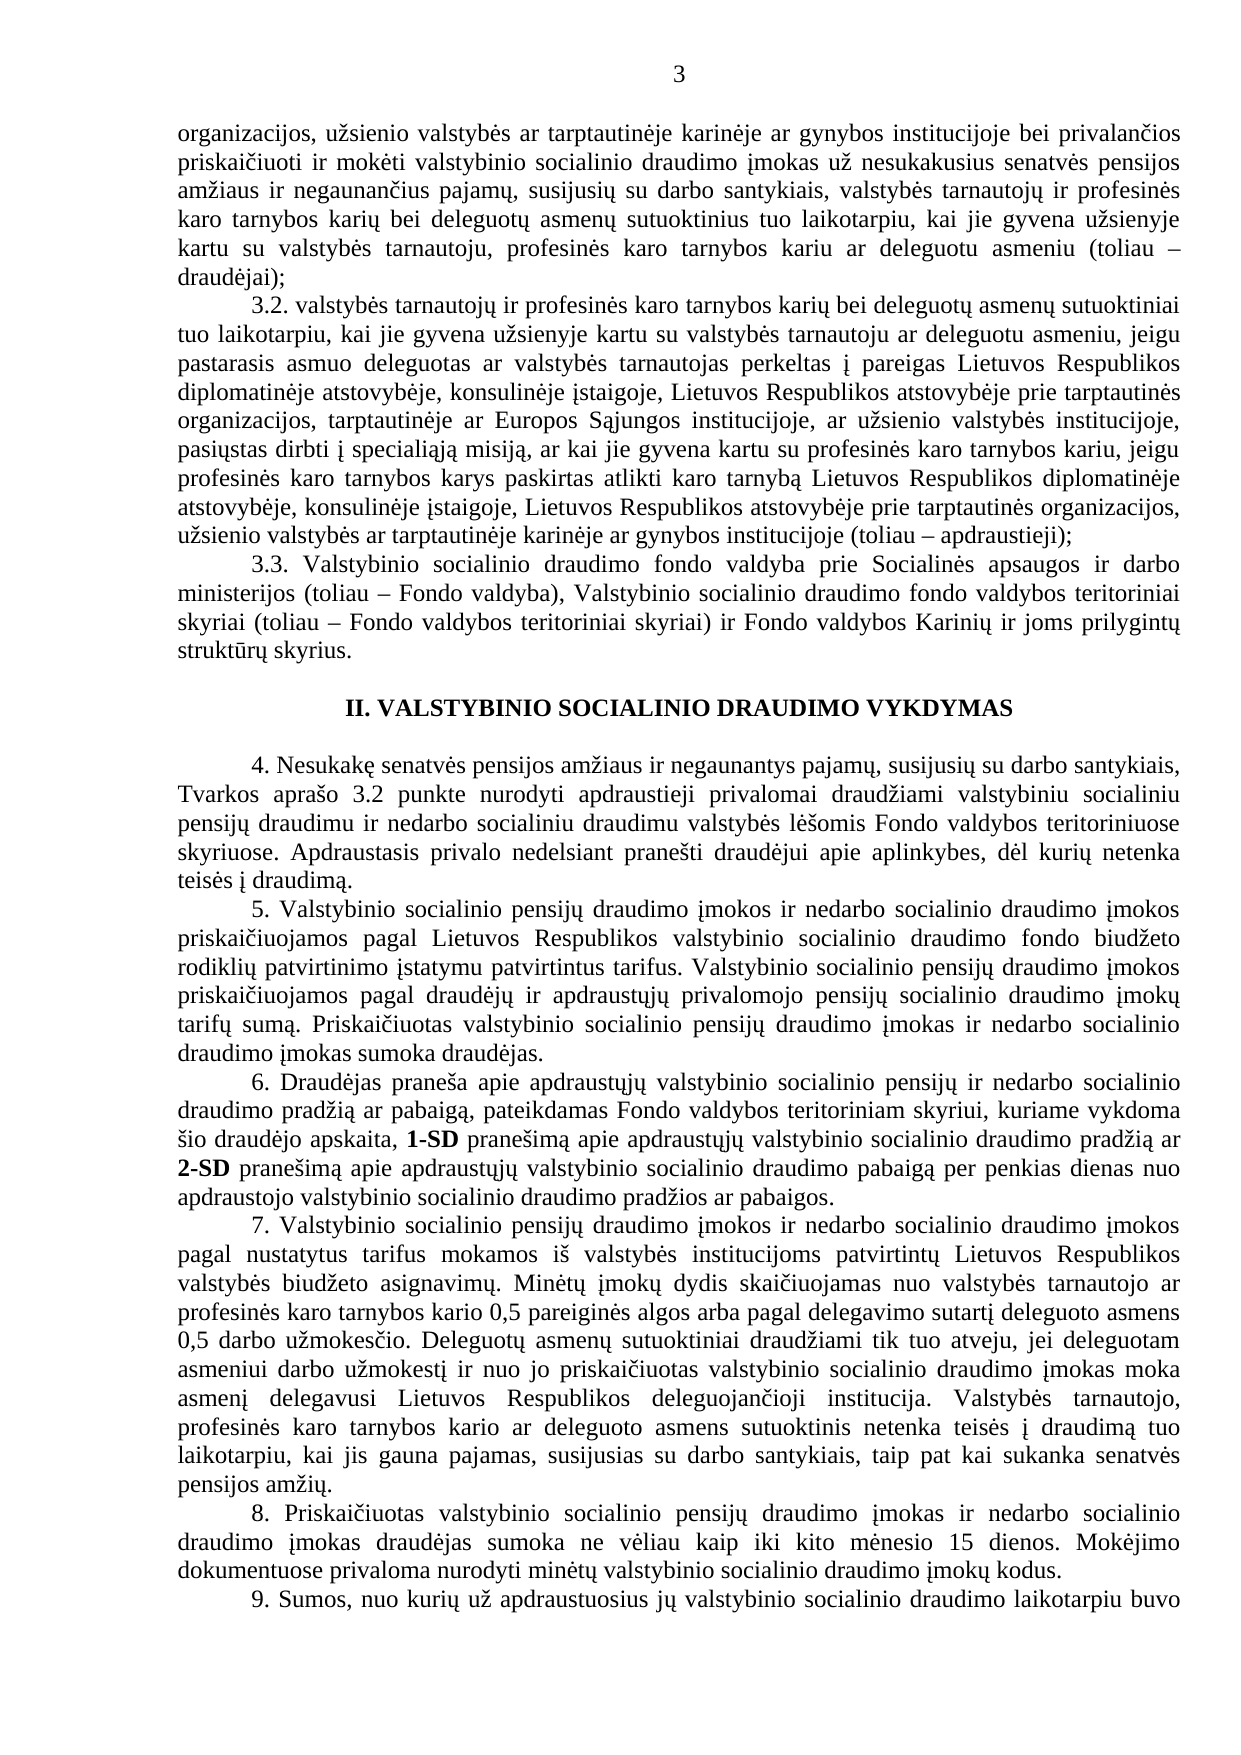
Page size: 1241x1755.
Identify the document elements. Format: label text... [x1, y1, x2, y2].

text 7. Valstybinio socialinio pensijų draudimo įmokos ir nedarbo socialinio draudimo įmokos pagal nustatytus tarifus mokamos iš valstybės institucijoms patvirtintų Lietuvos Respublikos valstybės biudžeto asignavimų. Minėtų įmokų dydis skaičiuojamas nuo valstybės tarnautojo ar profesinės karo tarnybos kario 0,5 pareiginės algos arba pagal delegavimo sutartį deleguoto asmens 0,5 darbo užmokesčio. Deleguotų asmenų sutuoktiniai draudžiami tik tuo atveju, jei deleguotam asmeniui darbo užmokestį ir nuo jo priskaičiuotas valstybinio socialinio draudimo įmokas moka asmenį delegavusi Lietuvos Respublikos deleguojančioji institucija. Valstybės tarnautojo, profesinės karo tarnybos kario ar deleguoto asmens sutuoktinis netenka teisės į draudimą tuo laikotarpiu, kai jis gauna pajamas, susijusias su darbo santykiais, taip pat kai sukanka senatvės pensijos amžių. [177, 1211, 1181, 1498]
text 5. Valstybinio socialinio pensijų draudimo įmokos ir nedarbo socialinio draudimo įmokos priskaičiuojamos pagal Lietuvos Respublikos valstybinio socialinio draudimo fondo biudžeto rodiklių patvirtinimo įstatymu patvirtintus tarifus. Valstybinio socialinio pensijų draudimo įmokos priskaičiuojamos pagal draudėjų ir apdraustųjų privalomojo pensijų socialinio draudimo įmokų tarifų sumą. Priskaičiuotas valstybinio socialinio pensijų draudimo įmokas ir nedarbo socialinio draudimo įmokas sumoka draudėjas. [177, 894, 1181, 1067]
text organizacijos, užsienio valstybės ar tarptautinėje karinėje ar gynybos institucijoje bei privalančios priskaičiuoti ir mokėti valstybinio socialinio draudimo įmokas už nesukakusius senatvės pensijos amžiaus ir negaunančius pajamų, susijusių su darbo santykiais, valstybės tarnautojų ir profesinės karo tarnybos karių bei deleguotų asmenų sutuoktinius tuo laikotarpiu, kai jie gyvena užsienyje kartu su valstybės tarnautoju, profesinės karo tarnybos kariu ar deleguotu asmeniu (toliau – draudėjai); [177, 118, 1181, 291]
text 3.3. Valstybinio socialinio draudimo fondo valdyba prie Socialinės apsaugos ir darbo ministerijos (toliau – Fondo valdyba), Valstybinio socialinio draudimo fondo valdybos teritoriniai skyriai (toliau – Fondo valdybos teritoriniai skyriai) ir Fondo valdybos Karinių ir joms prilygintų struktūrų skyrius. [177, 549, 1181, 664]
text 3.2. valstybės tarnautojų ir profesinės karo tarnybos karių bei deleguotų asmenų sutuoktiniai tuo laikotarpiu, kai jie gyvena užsienyje kartu su valstybės tarnautoju ar deleguotu asmeniu, jeigu pastarasis asmuo deleguotas ar valstybės tarnautojas perkeltas į pareigas Lietuvos Respublikos diplomatinėje atstovybėje, konsulinėje įstaigoje, Lietuvos Respublikos atstovybėje prie tarptautinės organizacijos, tarptautinėje ar Europos Sąjungos institucijoje, ar užsienio valstybės institucijoje, pasiųstas dirbti į specialiąją misiją, ar kai jie gyvena kartu su profesinės karo tarnybos kariu, jeigu profesinės karo tarnybos karys paskirtas atlikti karo tarnybą Lietuvos Respublikos diplomatinėje atstovybėje, konsulinėje įstaigoje, Lietuvos Respublikos atstovybėje prie tarptautinės organizacijos, užsienio valstybės ar tarptautinėje karinėje ar gynybos institucijoje (toliau – apdraustieji); [177, 291, 1181, 549]
text II. VALSTYBINIO SOCIALINIO DRAUDIMO VYKDYMAS [177, 693, 1181, 722]
text 6. Draudėjas praneša apie apdraustųjų valstybinio socialinio pensijų ir nedarbo socialinio draudimo pradžią ar pabaigą, pateikdamas Fondo valdybos teritoriniam skyriui, kuriame vykdoma šio draudėjo apskaita, 1-SD pranešimą apie apdraustųjų valstybinio socialinio draudimo pradžią ar 2-SD pranešimą apie apdraustųjų valstybinio socialinio draudimo pabaigą per penkias dienas nuo apdraustojo valstybinio socialinio draudimo pradžios ar pabaigos. [177, 1067, 1181, 1211]
text 8. Priskaičiuotas valstybinio socialinio pensijų draudimo įmokas ir nedarbo socialinio draudimo įmokas draudėjas sumoka ne vėliau kaip iki kito mėnesio 15 dienos. Mokėjimo dokumentuose privaloma nurodyti minėtų valstybinio socialinio draudimo įmokų kodus. [177, 1498, 1181, 1584]
text 9. Sumos, nuo kurių už apdraustuosius jų valstybinio socialinio draudimo laikotarpiu buvo [177, 1584, 1181, 1613]
text 4. Nesukakę senatvės pensijos amžiaus ir negaunantys pajamų, susijusių su darbo santykiais, Tvarkos aprašo 3.2 punkte nurodyti apdraustieji privalomai draudžiami valstybiniu socialiniu pensijų draudimu ir nedarbo socialiniu draudimu valstybės lėšomis Fondo valdybos teritoriniuose skyriuose. Apdraustasis privalo nedelsiant pranešti draudėjui apie aplinkybes, dėl kurių netenka teisės į draudimą. [177, 751, 1181, 894]
